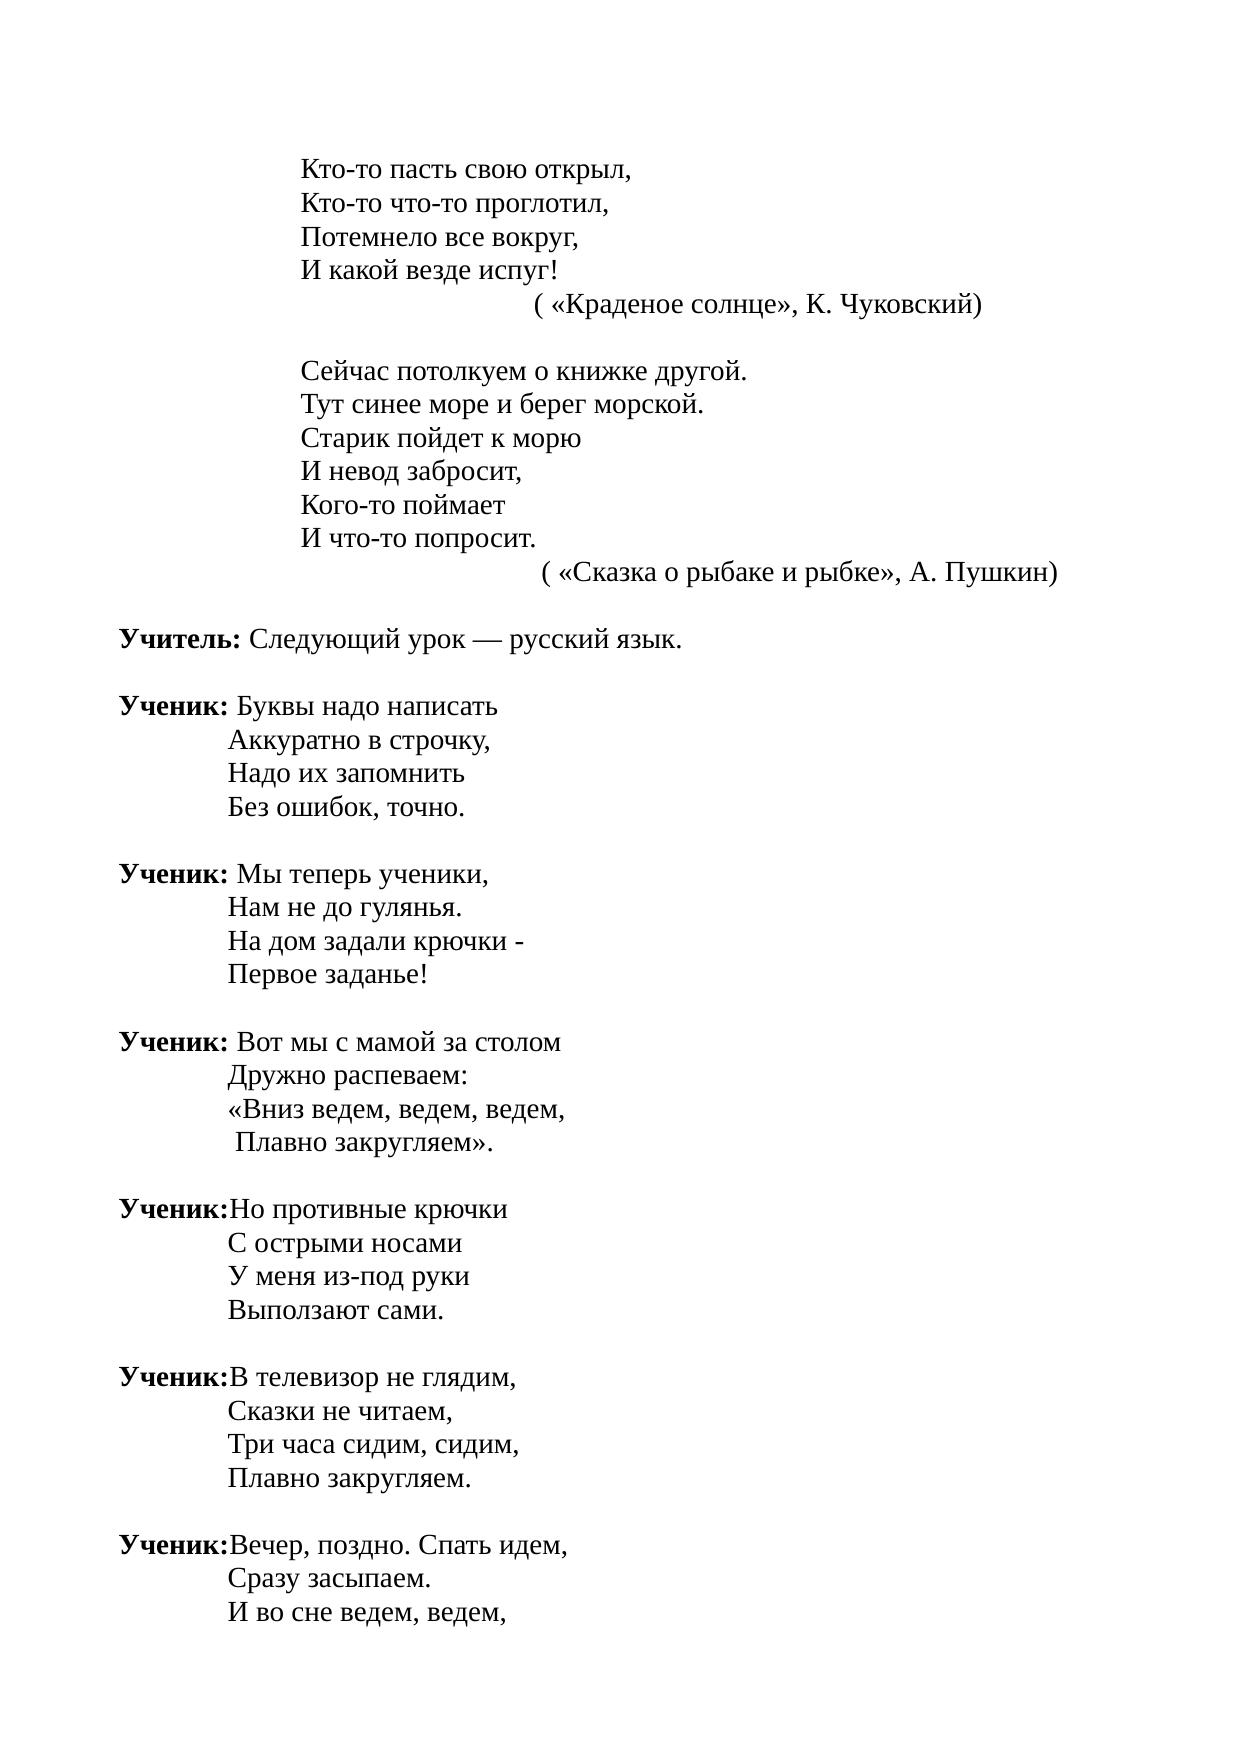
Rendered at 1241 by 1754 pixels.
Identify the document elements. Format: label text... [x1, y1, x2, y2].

text Ученик:Но противные крючки [118, 1191, 1122, 1225]
text Выползают сами. [118, 1292, 1122, 1326]
text И что-то попросит. [118, 521, 1122, 554]
text Дружно распеваем: [118, 1057, 1122, 1091]
text Ученик: Буквы надо написать [118, 688, 1122, 722]
text Плавно закругляем. [118, 1460, 1122, 1493]
text Кто-то что-то проглотил, [118, 185, 1122, 219]
text Ученик: Вот мы с мамой за столом [118, 1024, 1122, 1057]
text Без ошибок, точно. [118, 789, 1122, 822]
text Аккуратно в строчку, [118, 722, 1122, 755]
text И какой везде испуг! [118, 252, 1122, 286]
text Плавно закругляем». [118, 1124, 1122, 1158]
text Надо их запомнить [118, 755, 1122, 789]
text Сказки не читаем, [118, 1393, 1122, 1426]
text У меня из-под руки [118, 1258, 1122, 1292]
text Кого-то поймает [118, 487, 1122, 521]
text И невод забросит, [118, 453, 1122, 487]
text С острыми носами [118, 1225, 1122, 1258]
text Первое заданье! [118, 957, 1122, 990]
text «Вниз ведем, ведем, ведем, [118, 1091, 1122, 1124]
text Сразу засыпаем. [118, 1560, 1122, 1594]
text Ученик:Вечер, поздно. Спать идем, [118, 1527, 1122, 1560]
text Потемнело все вокруг, [118, 219, 1122, 252]
text Учитель: Следующий урок — русский язык. [118, 621, 1122, 655]
text Тут синее море и берег морской. [118, 386, 1122, 420]
text Ученик: Мы теперь ученики, [118, 856, 1122, 889]
text Ученик:В телевизор не глядим, [118, 1359, 1122, 1393]
text На дом задали крючки - [118, 923, 1122, 957]
text И во сне ведем, ведем, [118, 1594, 1122, 1627]
text Кто-то пасть свою открыл, [118, 152, 1122, 185]
text ( «Сказка о рыбаке и рыбке», А. Пушкин) [118, 554, 1122, 588]
text Три часа сидим, сидим, [118, 1426, 1122, 1460]
text Старик пойдет к морю [118, 420, 1122, 453]
text Сейчас потолкуем о книжке другой. [118, 353, 1122, 386]
text ( «Краденое солнце», К. Чуковский) [118, 286, 1122, 319]
text Нам не до гулянья. [118, 889, 1122, 923]
